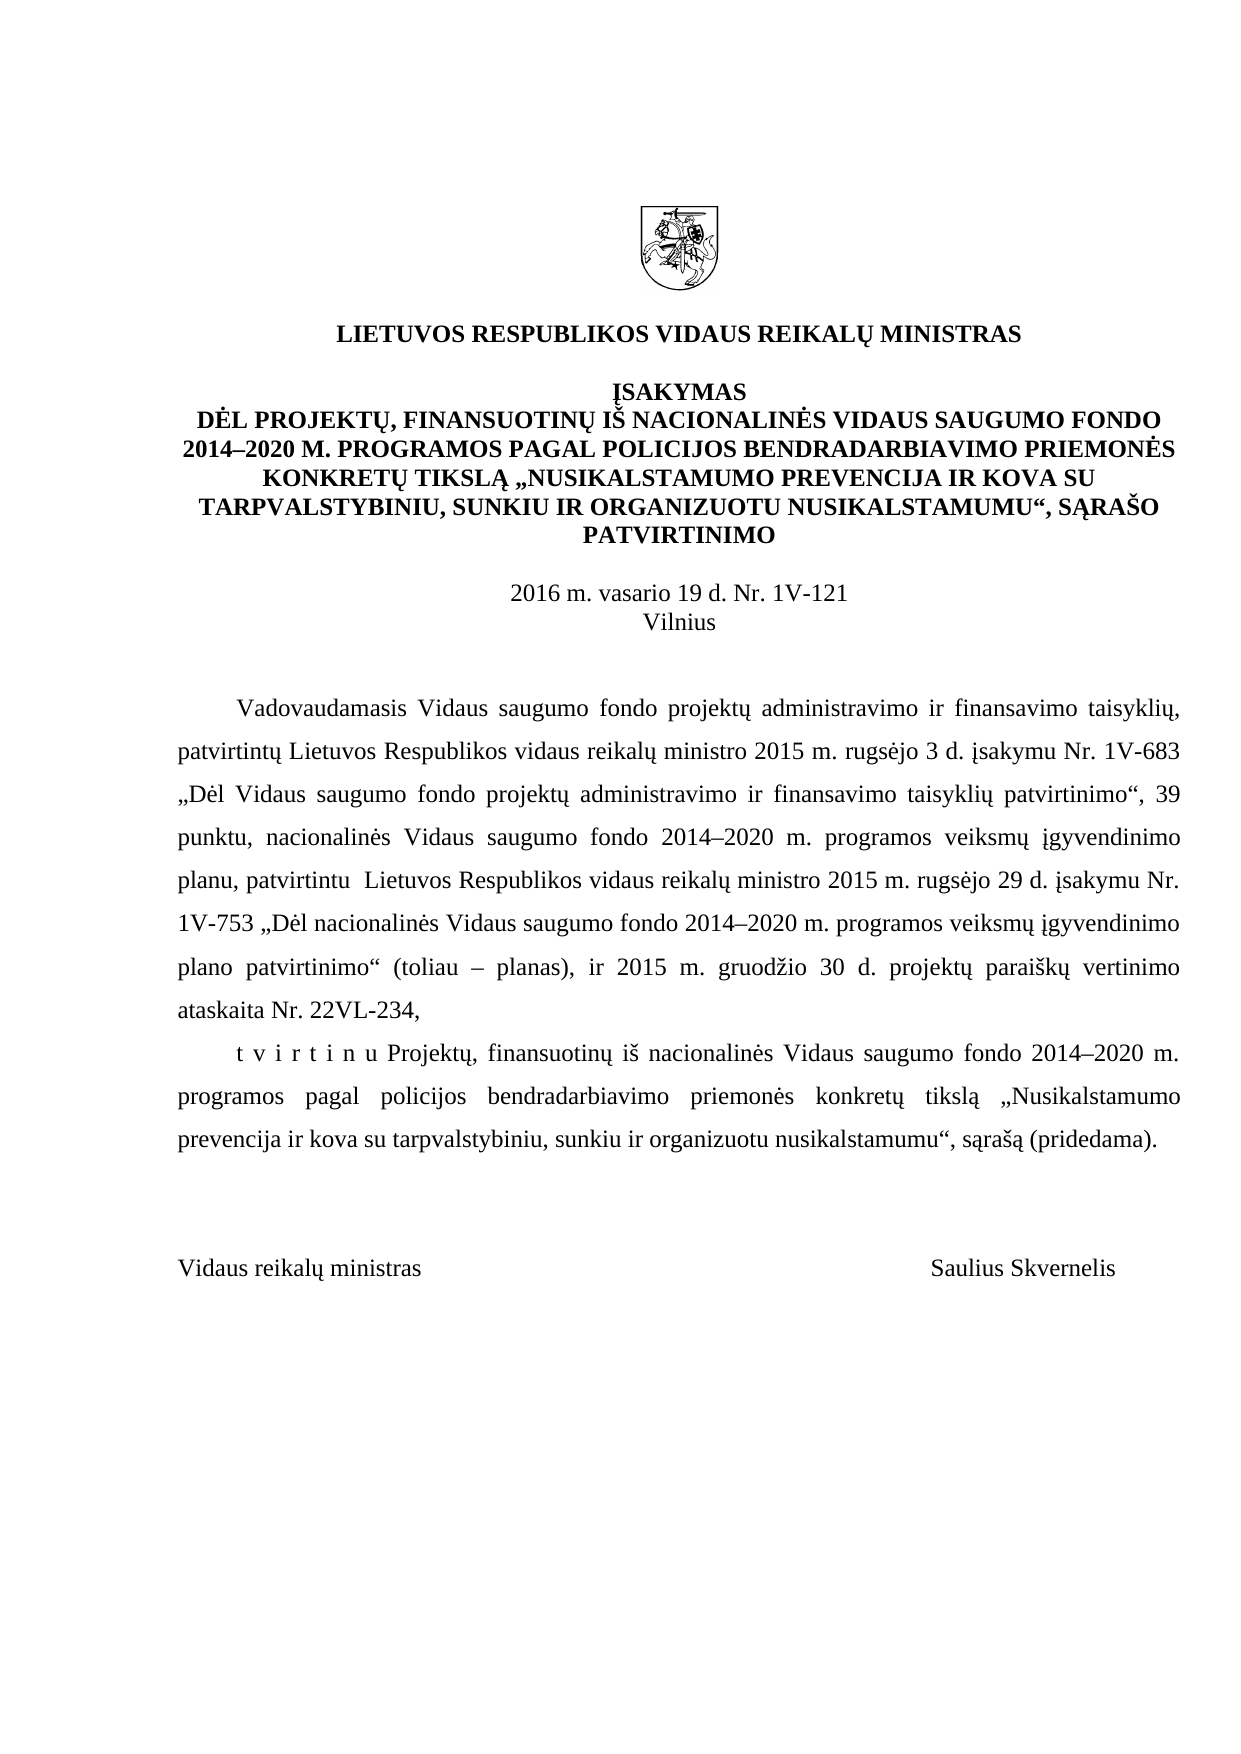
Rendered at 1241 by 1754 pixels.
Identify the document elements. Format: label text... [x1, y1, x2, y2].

text 2016 m. vasario 19 d. Nr. 1V-121 [177, 578, 1181, 607]
text Vilnius [177, 607, 1181, 635]
text ĮSAKYMAS [177, 377, 1181, 405]
text DĖL PROJEKTŲ, FINANSUOTINŲ IŠ NACIONALINĖS VIDAUS SAUGUMO FONDO 2014–2020 M. PROGRAMOS pagal policijos bendradarbiavimo priemonės konkretų tikslą „nusikalstamumo prevencija ir kova su tarpvalstybiniu, sunkiu ir organizuotu nusikalstamumu“, sąrašo patvirtinimo [177, 405, 1181, 549]
text Vadovaudamasis Vidaus saugumo fondo projektų administravimo ir finansavimo taisyklių, patvirtintų Lietuvos Respublikos vidaus reikalų ministro 2015 m. rugsėjo 3 d. įsakymu Nr. 1V-683 „Dėl Vidaus saugumo fondo projektų administravimo ir finansavimo taisyklių patvirtinimo“, 39 punktu, nacionalinės Vidaus saugumo fondo 2014–2020 m. programos veiksmų įgyvendinimo planu, patvirtintu Lietuvos Respublikos vidaus reikalų ministro 2015 m. rugsėjo 29 d. įsakymu Nr. 1V-753 „Dėl nacionalinės Vidaus saugumo fondo 2014–2020 m. programos veiksmų įgyvendinimo plano patvirtinimo“ (toliau – planas), ir 2015 m. gruodžio 30 d. projektų paraiškų vertinimo ataskaita Nr. 22VL-234, [177, 693, 1181, 1023]
text Vidaus reikalų ministras Saulius Skvernelis [177, 1253, 1181, 1282]
text LIETUVOS RESPUBLIKOS VIDAUS REIKALŲ MINISTRAS [177, 319, 1181, 348]
text t v i r t i n u Projektų, finansuotinų iš nacionalinės Vidaus saugumo fondo 2014–2020 m. programos pagal policijos bendradarbiavimo priemonės konkretų tikslą „Nusikalstamumo prevencija ir kova su tarpvalstybiniu, sunkiu ir organizuotu nusikalstamumu“, sąrašą (pridedama). [177, 1038, 1181, 1153]
